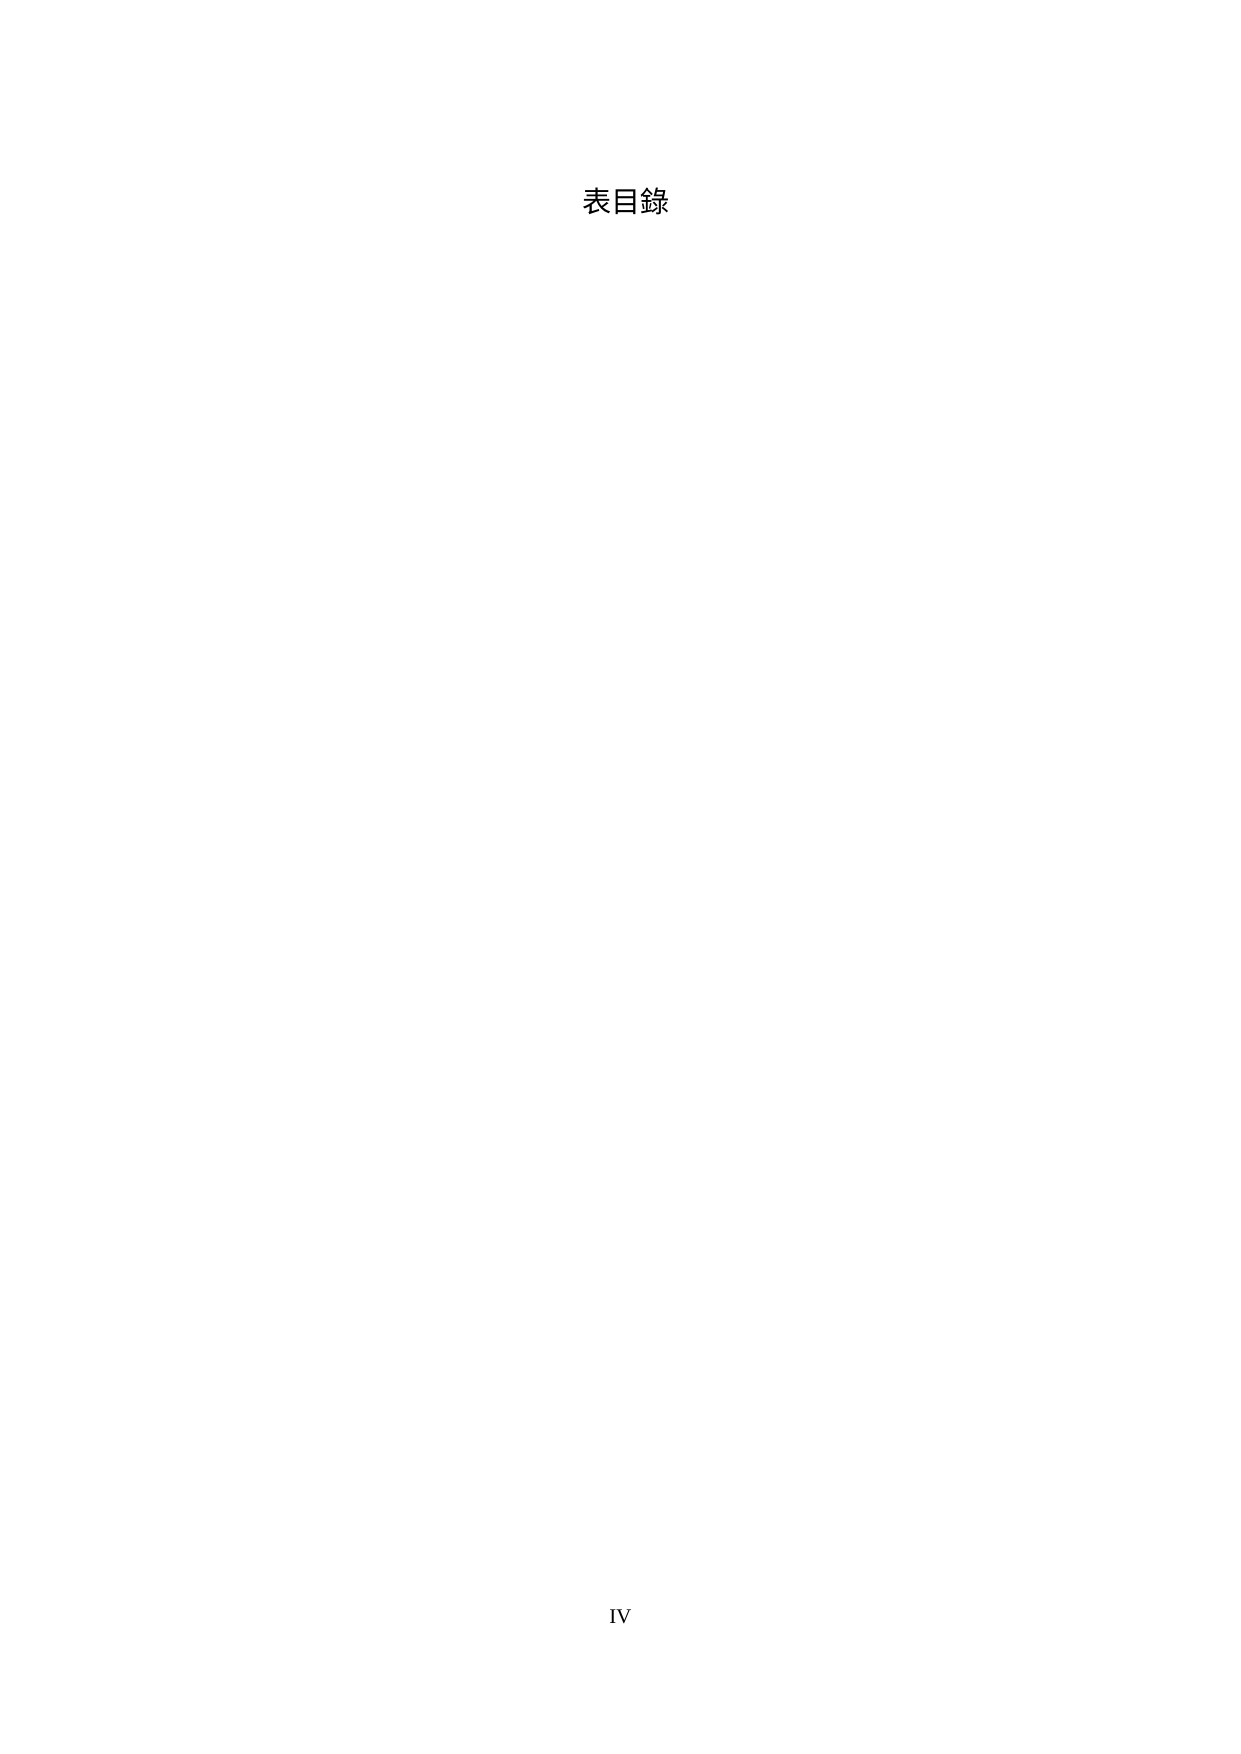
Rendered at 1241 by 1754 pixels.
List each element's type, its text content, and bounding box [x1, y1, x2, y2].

text 表目錄 [187, 158, 1053, 221]
